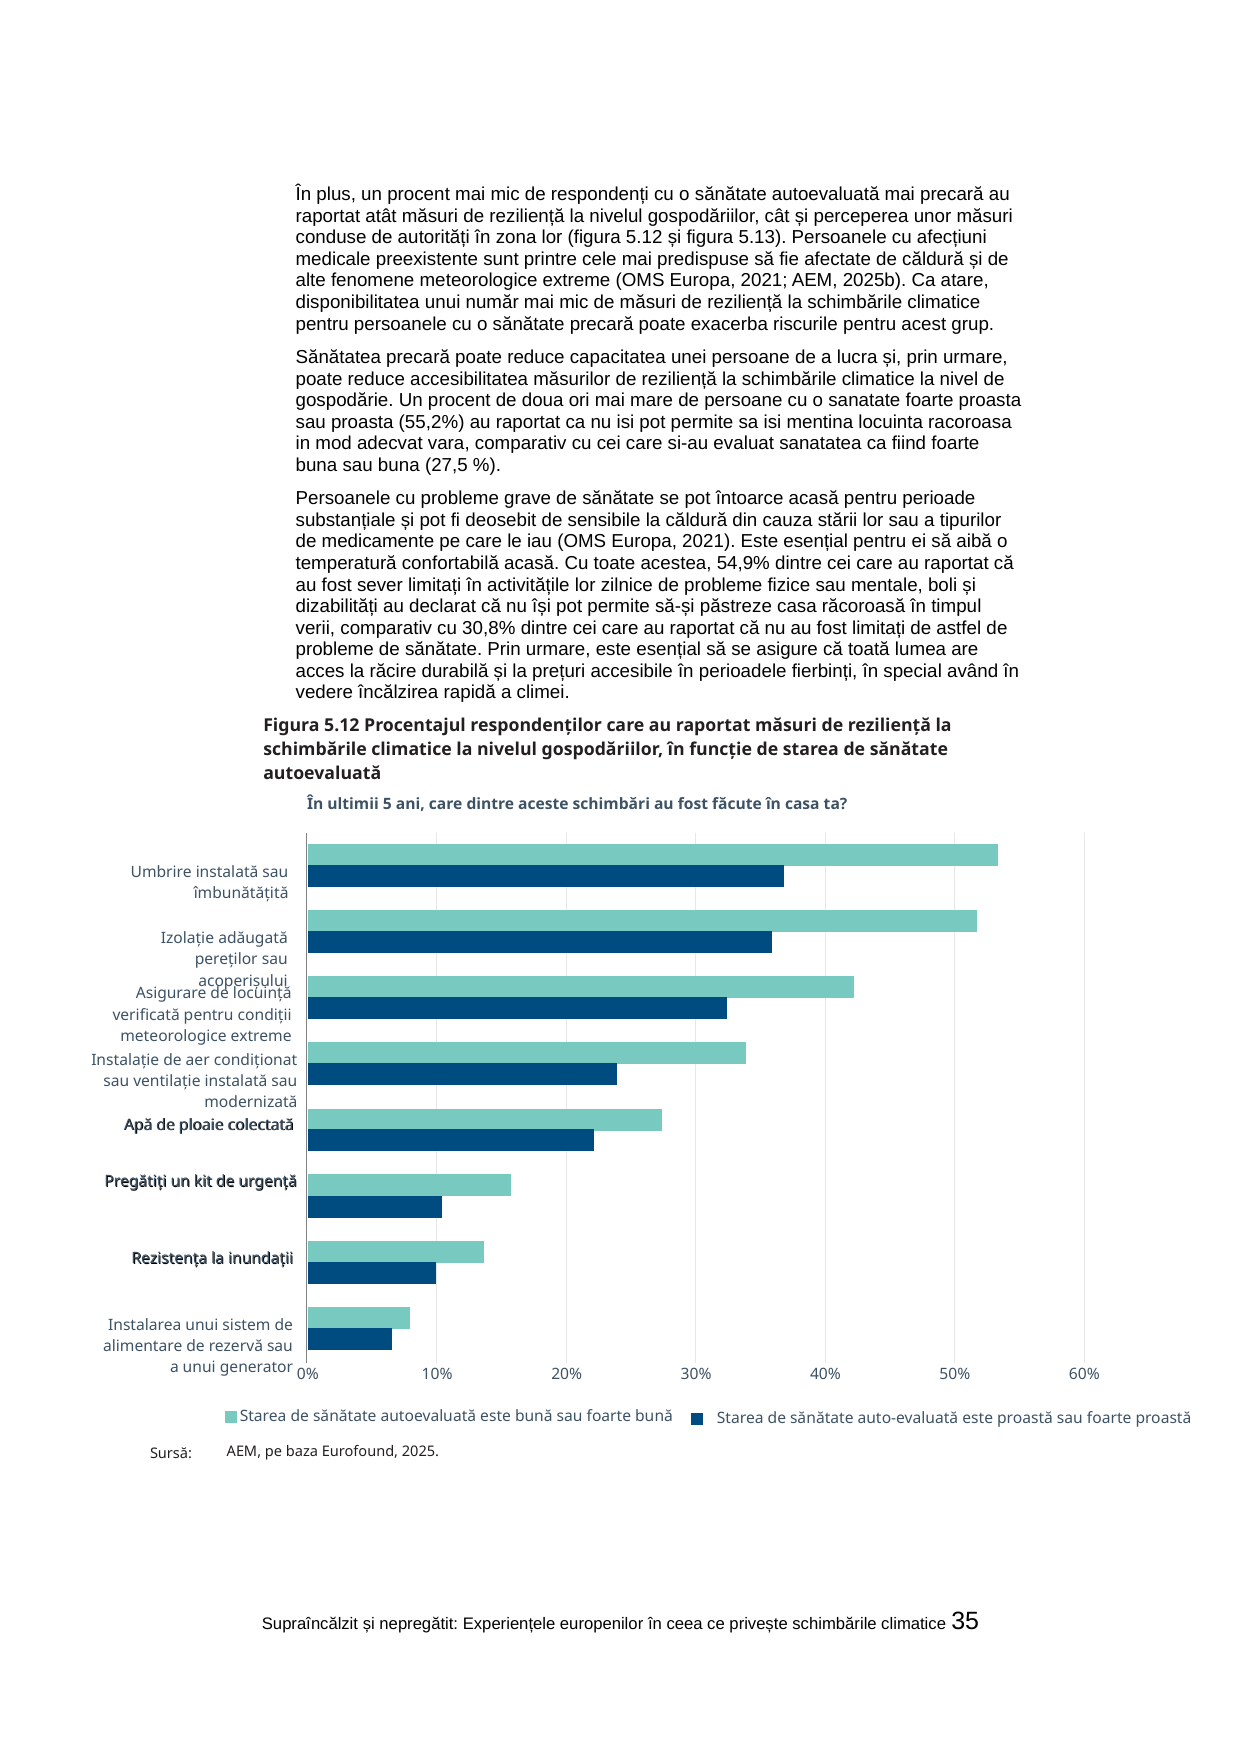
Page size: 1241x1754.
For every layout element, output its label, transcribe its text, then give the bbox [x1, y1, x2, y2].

text Sănătatea precară poate reduce capacitatea unei persoane de a lucra și, prin urmare, poate reduce accesibilitatea măsurilor de reziliență la schimbările climatice la nivel de gospodărie. Un procent de doua ori mai mare de persoane cu o sanatate foarte proasta sau proasta (55,2%) au raportat ca nu isi pot permite sa isi mentina locuinta racoroasa in mod adecvat vara, comparativ cu cei care si-au evaluat sanatatea ca fiind foarte buna sau buna (27,5 %). [295, 346, 1022, 475]
text Persoanele cu probleme grave de sănătate se pot întoarce acasă pentru perioade substanțiale și pot fi deosebit de sensibile la căldură din cauza stării lor sau a tipurilor de medicamente pe care le iau (OMS Europa, 2021). Este esențial pentru ei să aibă o temperatură confortabilă acasă. Cu toate acestea, 54,9% dintre cei care au raportat că au fost sever limitați în activitățile lor zilnice de probleme fizice sau mentale, boli și dizabilități au declarat că nu își pot permite să-și păstreze casa răcoroasă în timpul verii, comparativ cu 30,8% dintre cei care au raportat că nu au fost limitați de astfel de probleme de sănătate. Prin urmare, este esențial să se asigure că toată lumea are acces la răcire durabilă și la prețuri accesibile în perioadele fierbinți, în special având în vedere încălzirea rapidă a climei. [295, 487, 1022, 703]
text În plus, un procent mai mic de respondenți cu o sănătate autoevaluată mai precară au raportat atât măsuri de reziliență la nivelul gospodăriilor, cât și perceperea unor măsuri conduse de autorități în zona lor (figura 5.12 și figura 5.13). Persoanele cu afecțiuni medicale preexistente sunt printre cele mai predispuse să fie afectate de căldură și de alte fenomene meteorologice extreme (OMS Europa, 2021; AEM, 2025b). Ca atare, disponibilitatea unui număr mai mic de măsuri de reziliență la schimbările climatice pentru persoanele cu o sănătate precară poate exacerba riscurile pentru acest grup. [295, 183, 1022, 334]
